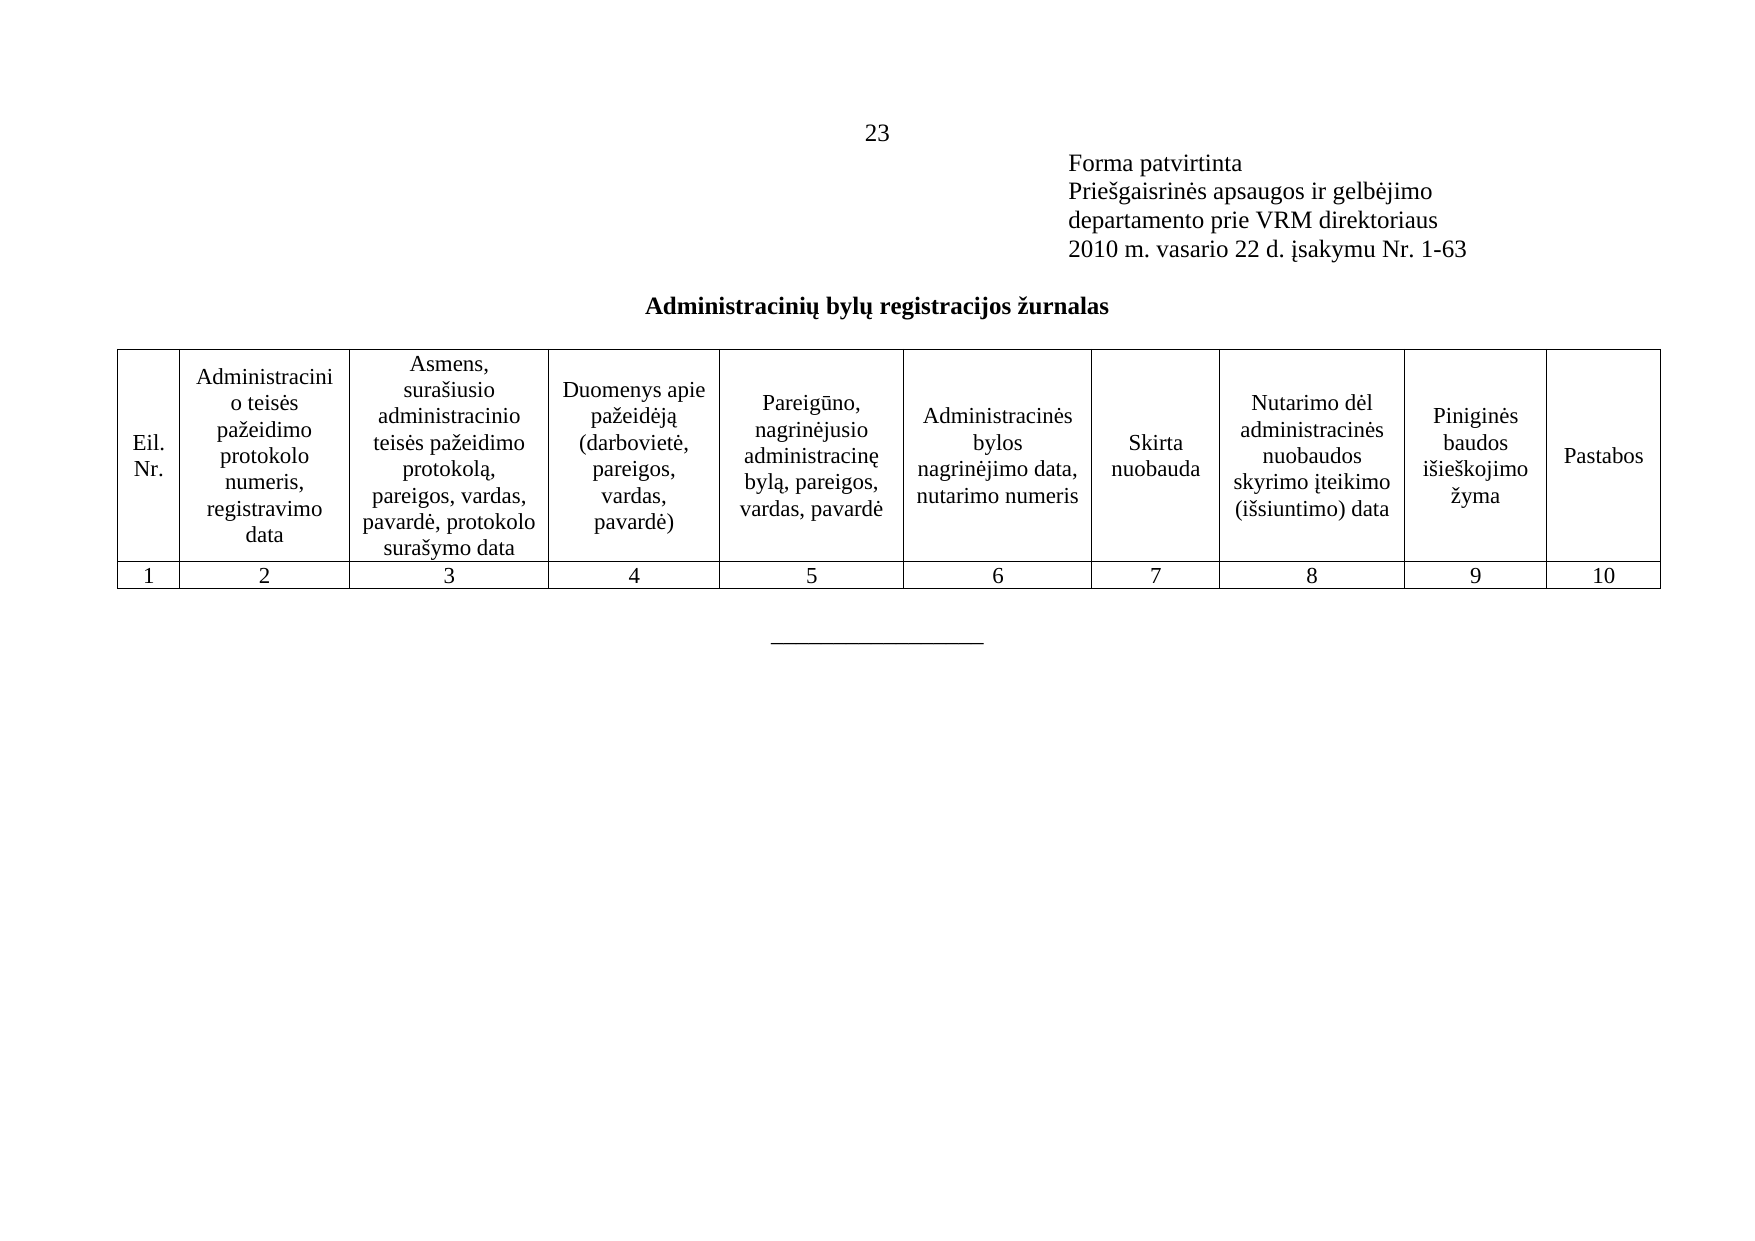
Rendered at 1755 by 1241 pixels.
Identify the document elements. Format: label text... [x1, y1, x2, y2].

table_header Skirta nuobauda [1092, 350, 1219, 561]
text 2010 m. vasario 22 d. įsakymu Nr. 1-63 [1068, 234, 1636, 263]
table_cell 7 [1092, 562, 1219, 588]
table_cell 9 [1405, 562, 1546, 588]
table_cell 4 [549, 562, 719, 588]
table_header Asmens, surašiusio administracinio teisės pažeidimo protokolą, pareigos, vardas, pavardė, protokolo surašymo data [350, 350, 548, 561]
text _________________ [118, 618, 1636, 647]
table_cell 5 [720, 562, 903, 588]
table_cell 10 [1547, 562, 1660, 588]
text departamento prie VRM direktoriaus [1068, 205, 1636, 234]
table_header Pastabos [1547, 350, 1660, 561]
table_header Pareigūno, nagrinėjusio administracinę bylą, pareigos, vardas, pavardė [720, 350, 903, 561]
table_cell 1 [118, 562, 179, 588]
table_header Administracinės bylos nagrinėjimo data, nutarimo numeris [904, 350, 1091, 561]
table_header Nutarimo dėl administracinės nuobaudos skyrimo įteikimo (išsiuntimo) data [1220, 350, 1404, 561]
table_cell 8 [1220, 562, 1404, 588]
text Administracinių bylų registracijos žurnalas [118, 291, 1636, 320]
table_cell 3 [350, 562, 548, 588]
table_header Eil. Nr. [118, 350, 179, 561]
text Priešgaisrinės apsaugos ir gelbėjimo [1068, 176, 1636, 205]
text Forma patvirtinta [1068, 148, 1636, 176]
table_cell 2 [180, 562, 349, 588]
table_header Administracinio teisės pažeidimo protokolo numeris, registravimo data [180, 350, 349, 561]
table_header Duomenys apie pažeidėją (darbovietė, pareigos, vardas, pavardė) [549, 350, 719, 561]
table_cell 6 [904, 562, 1091, 588]
table_header Piniginės baudos išieškojimo žyma [1405, 350, 1546, 561]
